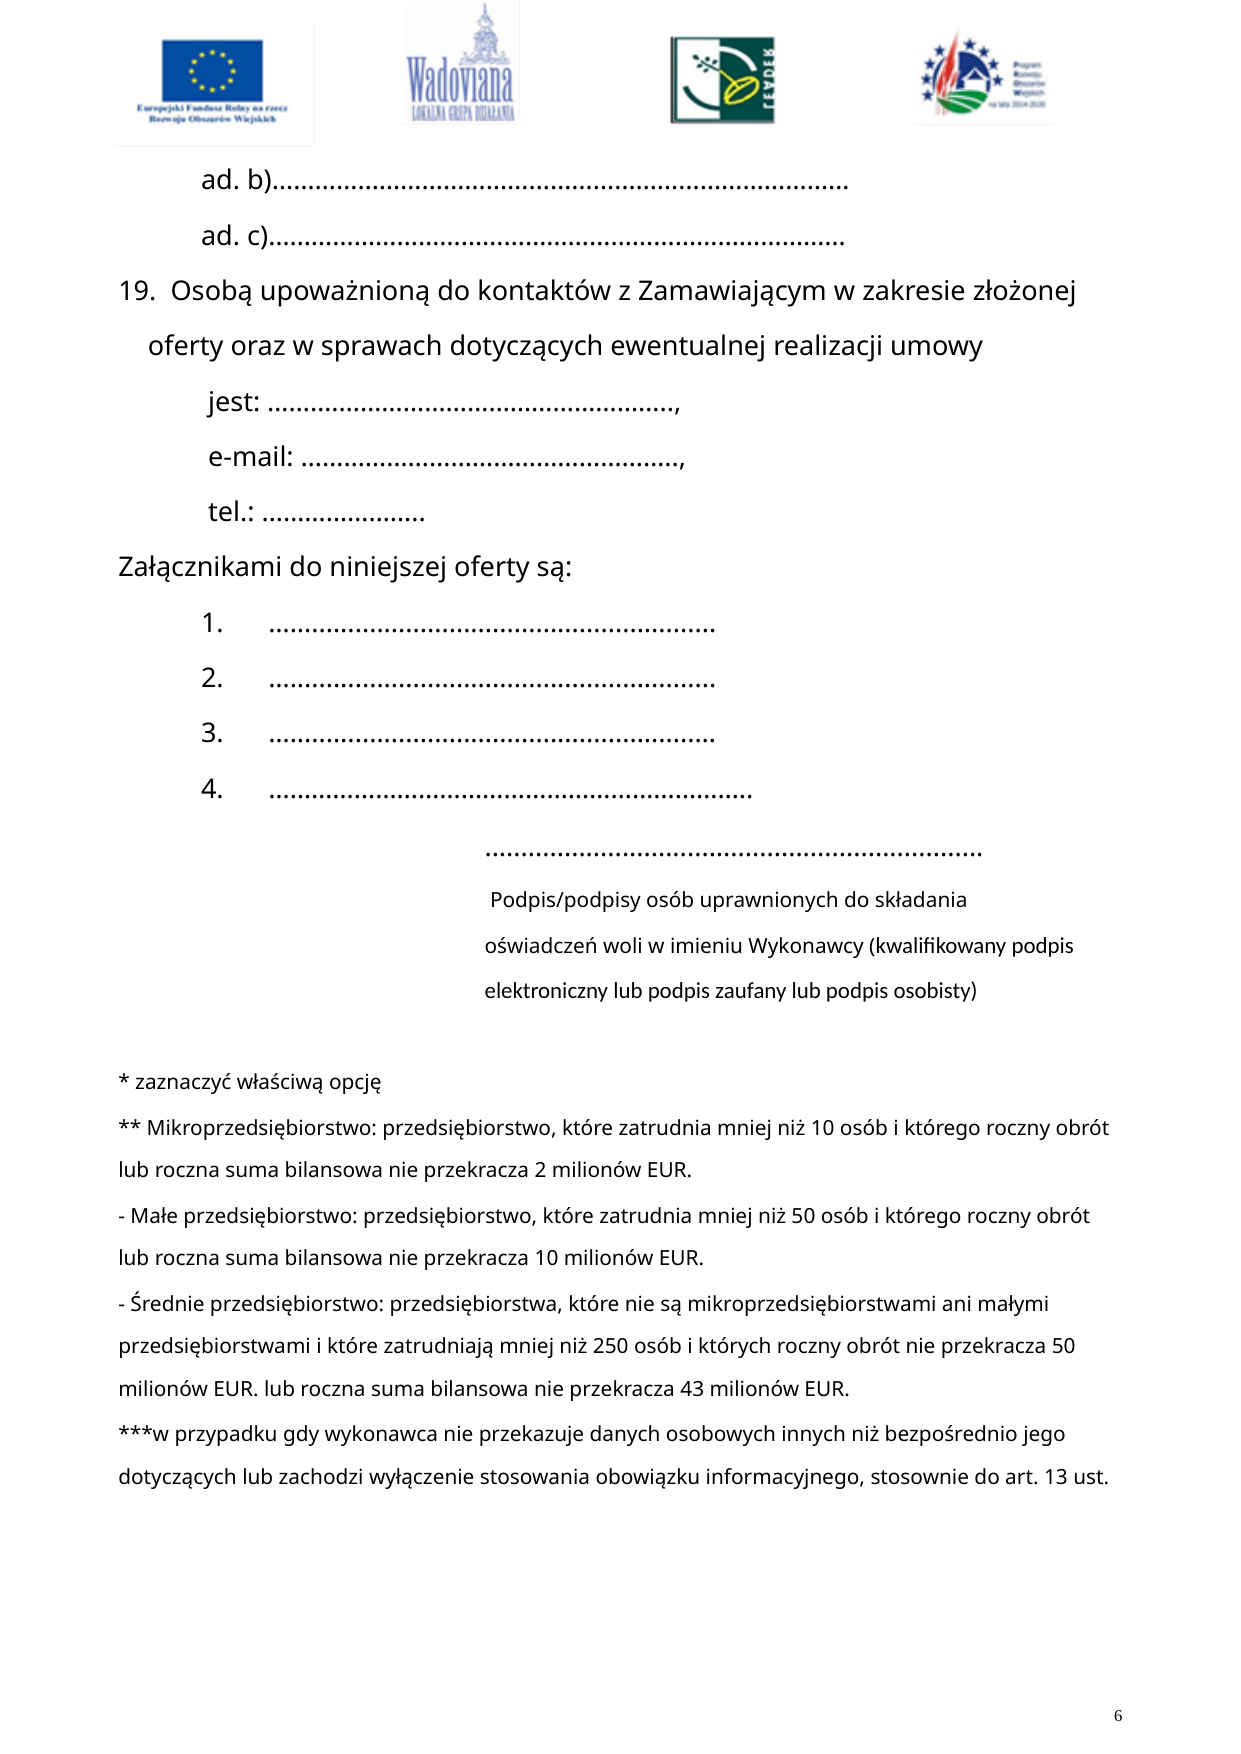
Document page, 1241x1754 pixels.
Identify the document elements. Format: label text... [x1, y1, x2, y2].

list Osobą upoważnioną do kontaktów z Zamawiającym w zakresie złożonej oferty oraz w sprawach dotyczących ewentualnej realizacji umowy [118, 271, 1122, 363]
text Podpis/podpisy osób uprawnionych do składania [118, 886, 1122, 914]
text tel.: ………………….. [208, 493, 1122, 529]
list ad. b)……………………………………………………………………… [201, 161, 1122, 198]
text - Małe przedsiębiorstwo: przedsiębiorstwo, które zatrudnia mniej niż 50 osób i którego roczny obrót lub roczna suma bilansowa nie przekracza 10 milionów EUR. [118, 1201, 1122, 1272]
text Załącznikami do niniejszej oferty są: [118, 548, 1122, 585]
text - Średnie przedsiębiorstwo: przedsiębiorstwa, które nie są mikroprzedsiębiorstwami ani małymi przedsiębiorstwami i które zatrudniają mniej niż 250 osób i których roczny obrót nie przekracza 50 milionów EUR. lub roczna suma bilansowa nie przekracza 43 milionów EUR. [118, 1289, 1122, 1402]
picture [670, 36, 779, 126]
text elektroniczny lub podpis zaufany lub podpis osobisty) [118, 977, 1122, 1005]
picture [113, 24, 316, 148]
text oświadczeń woli w imieniu Wykonawcy (kwalifikowany podpis [118, 931, 1122, 959]
text * zaznaczyć właściwą opcję [118, 1067, 1122, 1096]
text e-mail: …………………………………………….., [208, 437, 1122, 474]
text ..................................................................... [118, 827, 1122, 864]
text ad. c)……………………………………………………………………… [118, 216, 1122, 253]
text ***w przypadku gdy wykonawca nie przekazuje danych osobowych innych niż bezpośrednio jego dotyczących lub zachodzi wyłączenie stosowania obowiązku informacyjnego, stosownie do art. 13 ust. [118, 1419, 1122, 1491]
picture [914, 24, 1057, 127]
list …........................................................... [201, 658, 1122, 695]
text ** Mikroprzedsiębiorstwo: przedsiębiorstwo, które zatrudnia mniej niż 10 osób i którego roczny obrót lub roczna suma bilansowa nie przekracza 2 milionów EUR. [118, 1113, 1122, 1184]
list ………………………………………………………….. [201, 769, 1122, 806]
picture [402, 0, 521, 126]
list …........................................................… [201, 714, 1122, 751]
text jest: ……….……………………………………….., [208, 382, 1122, 419]
list …........................................................... [201, 603, 1122, 640]
